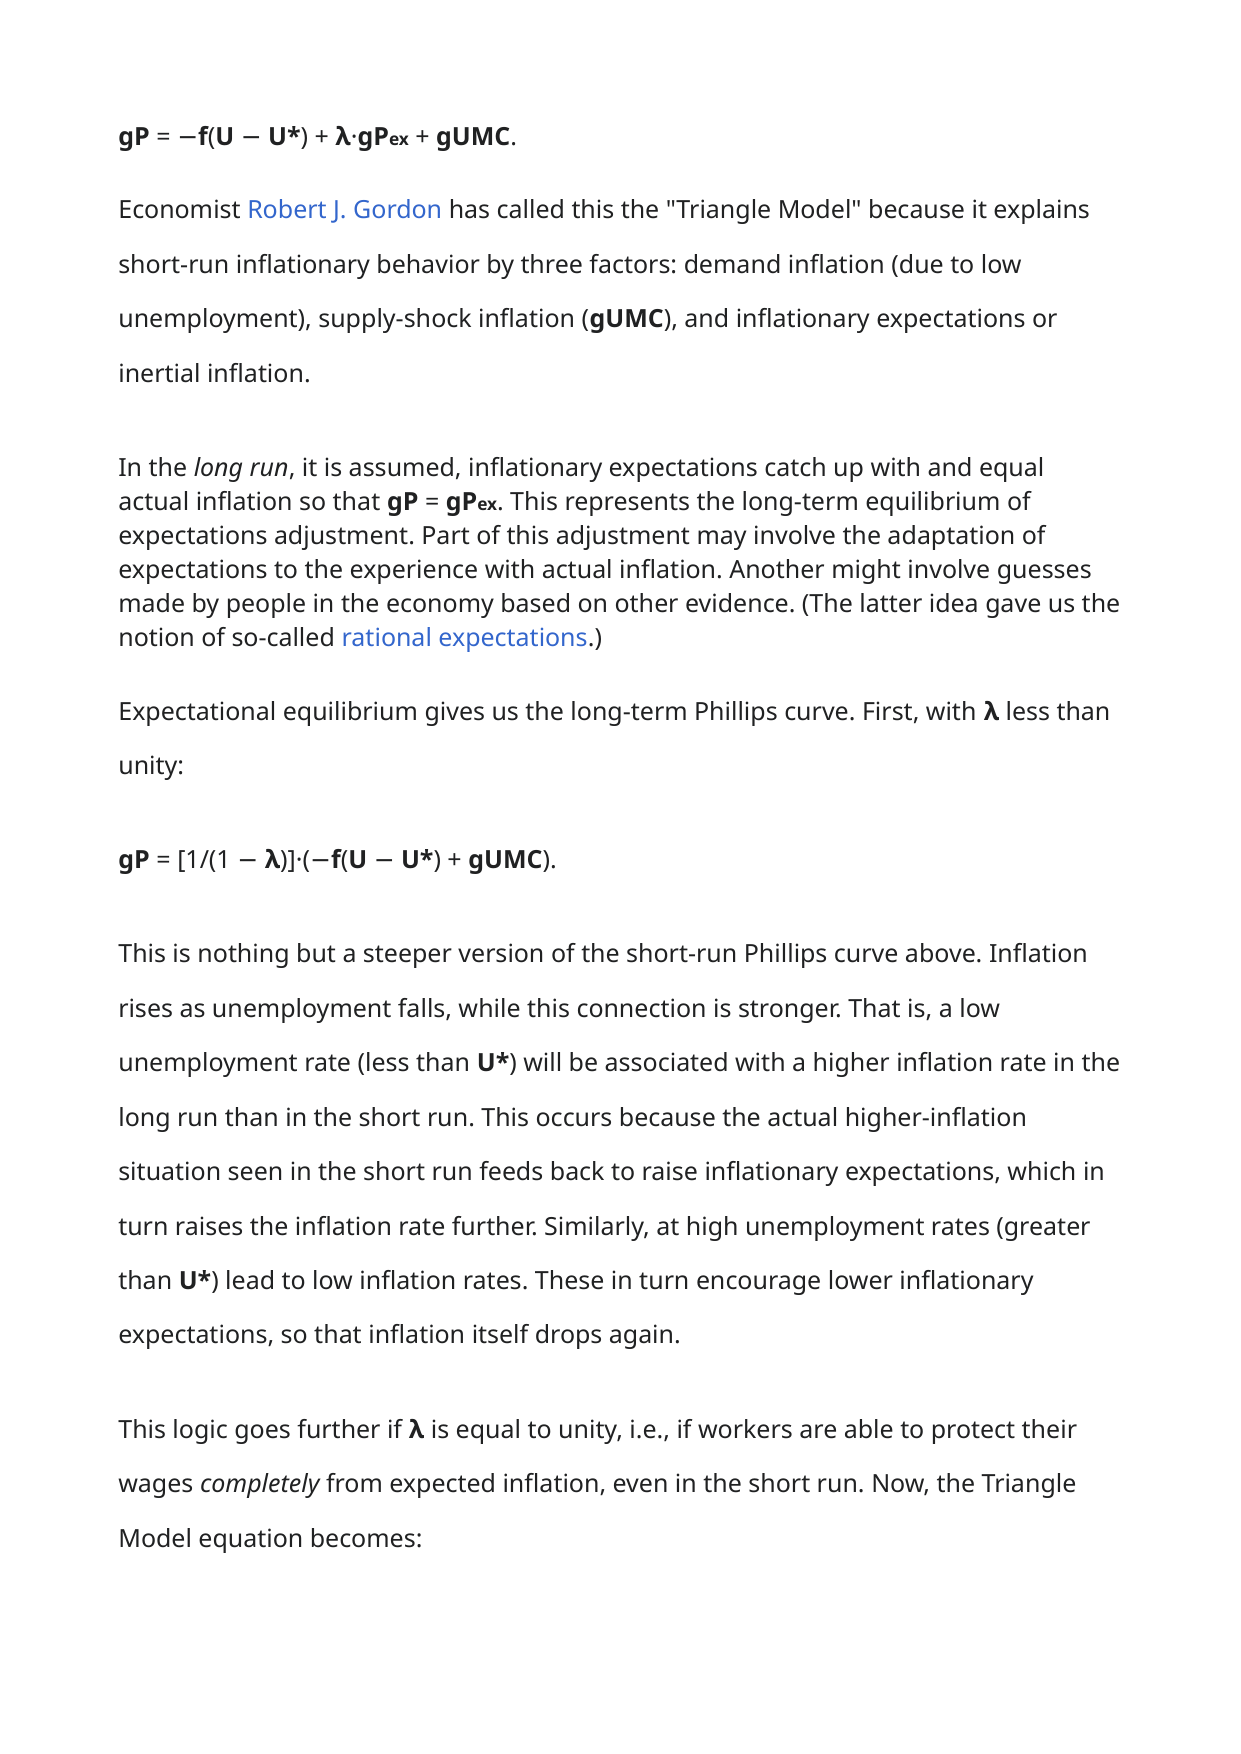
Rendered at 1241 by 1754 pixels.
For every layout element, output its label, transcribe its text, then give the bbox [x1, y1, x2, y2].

text Economist Robert J. Gordon has called this the "Triangle Model" because it explains short-run inflationary behavior by three factors: demand inflation (due to low unemployment), supply-shock inflation (gUMC), and inflationary expectations or inertial inflation. [118, 192, 1122, 389]
list gP = [1/(1 − λ)]·(−f(U − U*) + gUMC). [118, 842, 1122, 876]
text This is nothing but a steeper version of the short-run Phillips curve above. Inflation rises as unemployment falls, while this connection is stronger. That is, a low unemployment rate (less than U*) will be associated with a higher inflation rate in the long run than in the short run. This occurs because the actual higher-inflation situation seen in the short run feeds back to raise inflationary expectations, which in turn raises the inflation rate further. Similarly, at high unemployment rates (greater than U*) lead to low inflation rates. These in turn encourage lower inflationary expectations, so that inflation itself drops again. [118, 936, 1122, 1351]
list gP = −f(U − U*) + λ·gPex + gUMC. [118, 118, 1122, 152]
text Expectational equilibrium gives us the long-term Phillips curve. First, with λ less than unity: [118, 693, 1122, 782]
text This logic goes further if λ is equal to unity, i.e., if workers are able to protect their wages completely from expected inflation, even in the short run. Now, the Triangle Model equation becomes: [118, 1411, 1122, 1554]
text In the long run, it is assumed, inflationary expectations catch up with and equal actual inflation so that gP = gPex. This represents the long-term equilibrium of expectations adjustment. Part of this adjustment may involve the adaptation of expectations to the experience with actual inflation. Another might involve guesses made by people in the economy based on other evidence. (The latter idea gave us the notion of so-called rational expectations.) [118, 449, 1122, 654]
